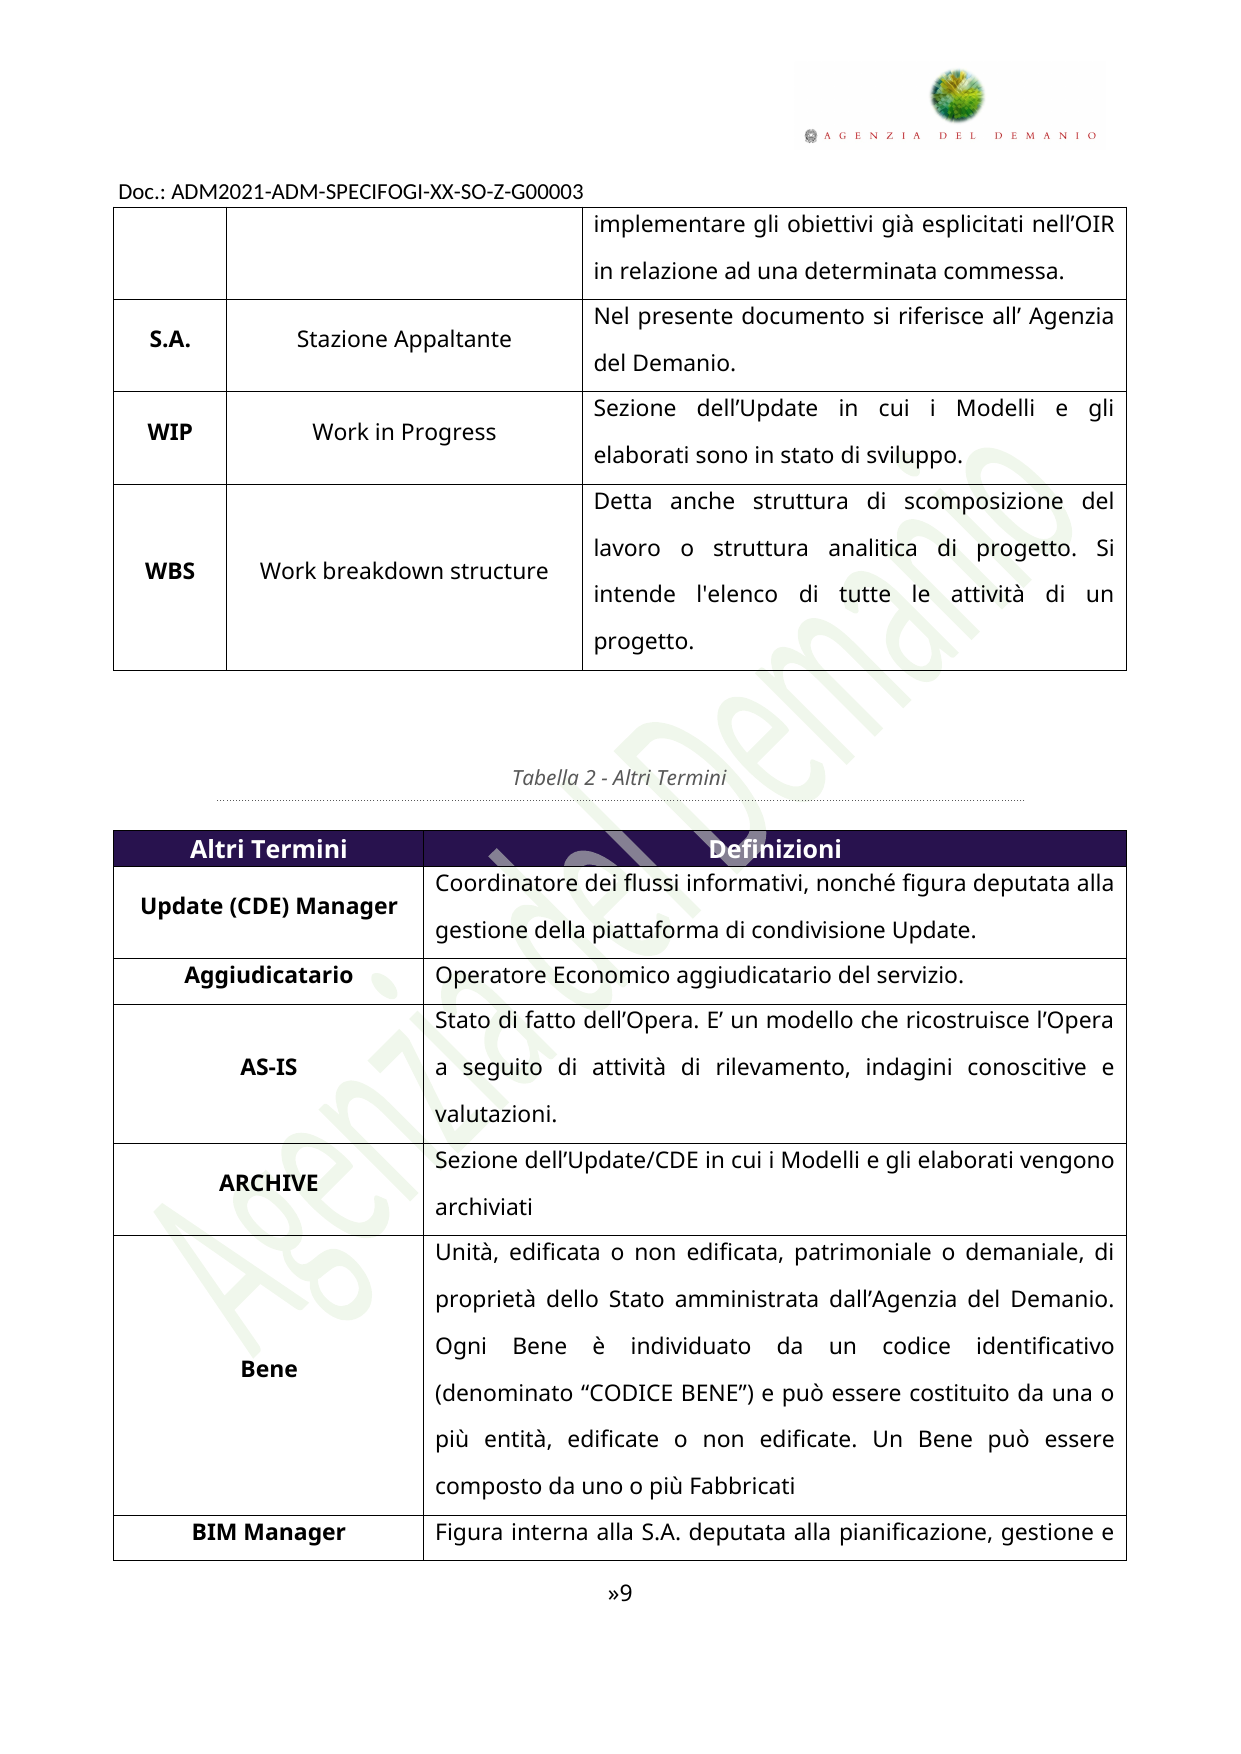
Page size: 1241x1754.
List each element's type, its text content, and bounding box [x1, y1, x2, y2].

table_header Definizioni [424, 831, 639, 866]
text Tabella 2 - Altri Termini [728, 763, 789, 801]
table_cell Sezione dell’Update in cui i Modelli e gli elaborati sono in stato di sviluppo. [583, 392, 1126, 483]
table_cell Update (CDE) Manager [114, 867, 423, 958]
text Tabella 2 - Altri Termini [216, 763, 661, 801]
table_cell Operatore Economico aggiudicatario del servizio. [424, 959, 573, 1003]
table_cell Coordinatore dei flussi informativi, nonché figura deputata alla gestione della piattaforma di condivisione Update. [594, 867, 1126, 958]
table_cell Coordinatore dei flussi informativi, nonché figura deputata alla gestione della piattaforma di condivisione Update. [517, 867, 594, 943]
table_cell S.A. [114, 300, 226, 391]
table_cell Operatore Economico aggiudicatario del servizio. [609, 959, 1126, 1003]
table_cell WIP [114, 392, 226, 483]
table_cell Aggiudicatario [114, 959, 423, 1003]
table_cell Detta anche struttura di scomposizione del lavoro o struttura analitica di progetto. Si intende l'elenco di tutte le attività di un progetto. [583, 485, 1126, 669]
table_cell BIM Manager [114, 1516, 423, 1560]
text Tabella 2 - Altri Termini [644, 763, 739, 801]
table_header Definizioni [623, 831, 727, 866]
table_cell Figura interna alla S.A. deputata alla pianificazione, gestione e [424, 1516, 1126, 1560]
text Tabella 2 - Altri Termini [758, 763, 810, 786]
table_header Definizioni [747, 831, 1126, 866]
table_cell Stazione Appaltante [227, 300, 582, 391]
table_cell WBS [114, 485, 226, 669]
table_cell implementare gli obiettivi già esplicitati nell’OIR in relazione ad una determinata commessa. [583, 208, 1126, 299]
table_cell [114, 208, 226, 299]
table_cell Work in Progress [227, 392, 582, 483]
table_cell Unità, edificata o non edificata, patrimoniale o demaniale, di proprietà dello Stato amministrata dall’Agenzia del Demanio. Ogni Bene è individuato da un codice identificativo (denominato “CODICE BENE”) e può essere costituito da una o più entità, edificate o non edificate. Un Bene può essere composto da uno o più Fabbricati [424, 1236, 1126, 1515]
table_cell Bene [114, 1236, 423, 1515]
table_cell Coordinatore dei flussi informativi, nonché figura deputata alla gestione della piattaforma di condivisione Update. [424, 867, 535, 958]
table_cell [322, 1144, 423, 1235]
table_cell AS-IS [114, 1005, 423, 1143]
table_header Definizioni [712, 831, 749, 847]
table_cell Work breakdown structure [227, 485, 582, 669]
table_cell Sezione dell’Update/CDE in cui i Modelli e gli elaborati vengono archiviati [424, 1144, 1126, 1235]
table_cell Operatore Economico aggiudicatario del servizio. [545, 959, 600, 993]
table_cell [227, 208, 582, 299]
table_cell ARCHIVE [114, 1144, 349, 1235]
text Tabella 2 - Altri Termini [815, 763, 1024, 801]
table_cell Stato di fatto dell’Opera. E’ un modello che ricostruisce l’Opera a seguito di attività di rilevamento, indagini conoscitive e valutazioni. [424, 1005, 1126, 1143]
table_cell Nel presente documento si riferisce all’ Agenzia del Demanio. [583, 300, 1126, 391]
table_header Altri Termini [114, 831, 423, 866]
table_cell Coordinatore dei flussi informativi, nonché figura deputata alla gestione della piattaforma di condivisione Update. [527, 917, 588, 958]
